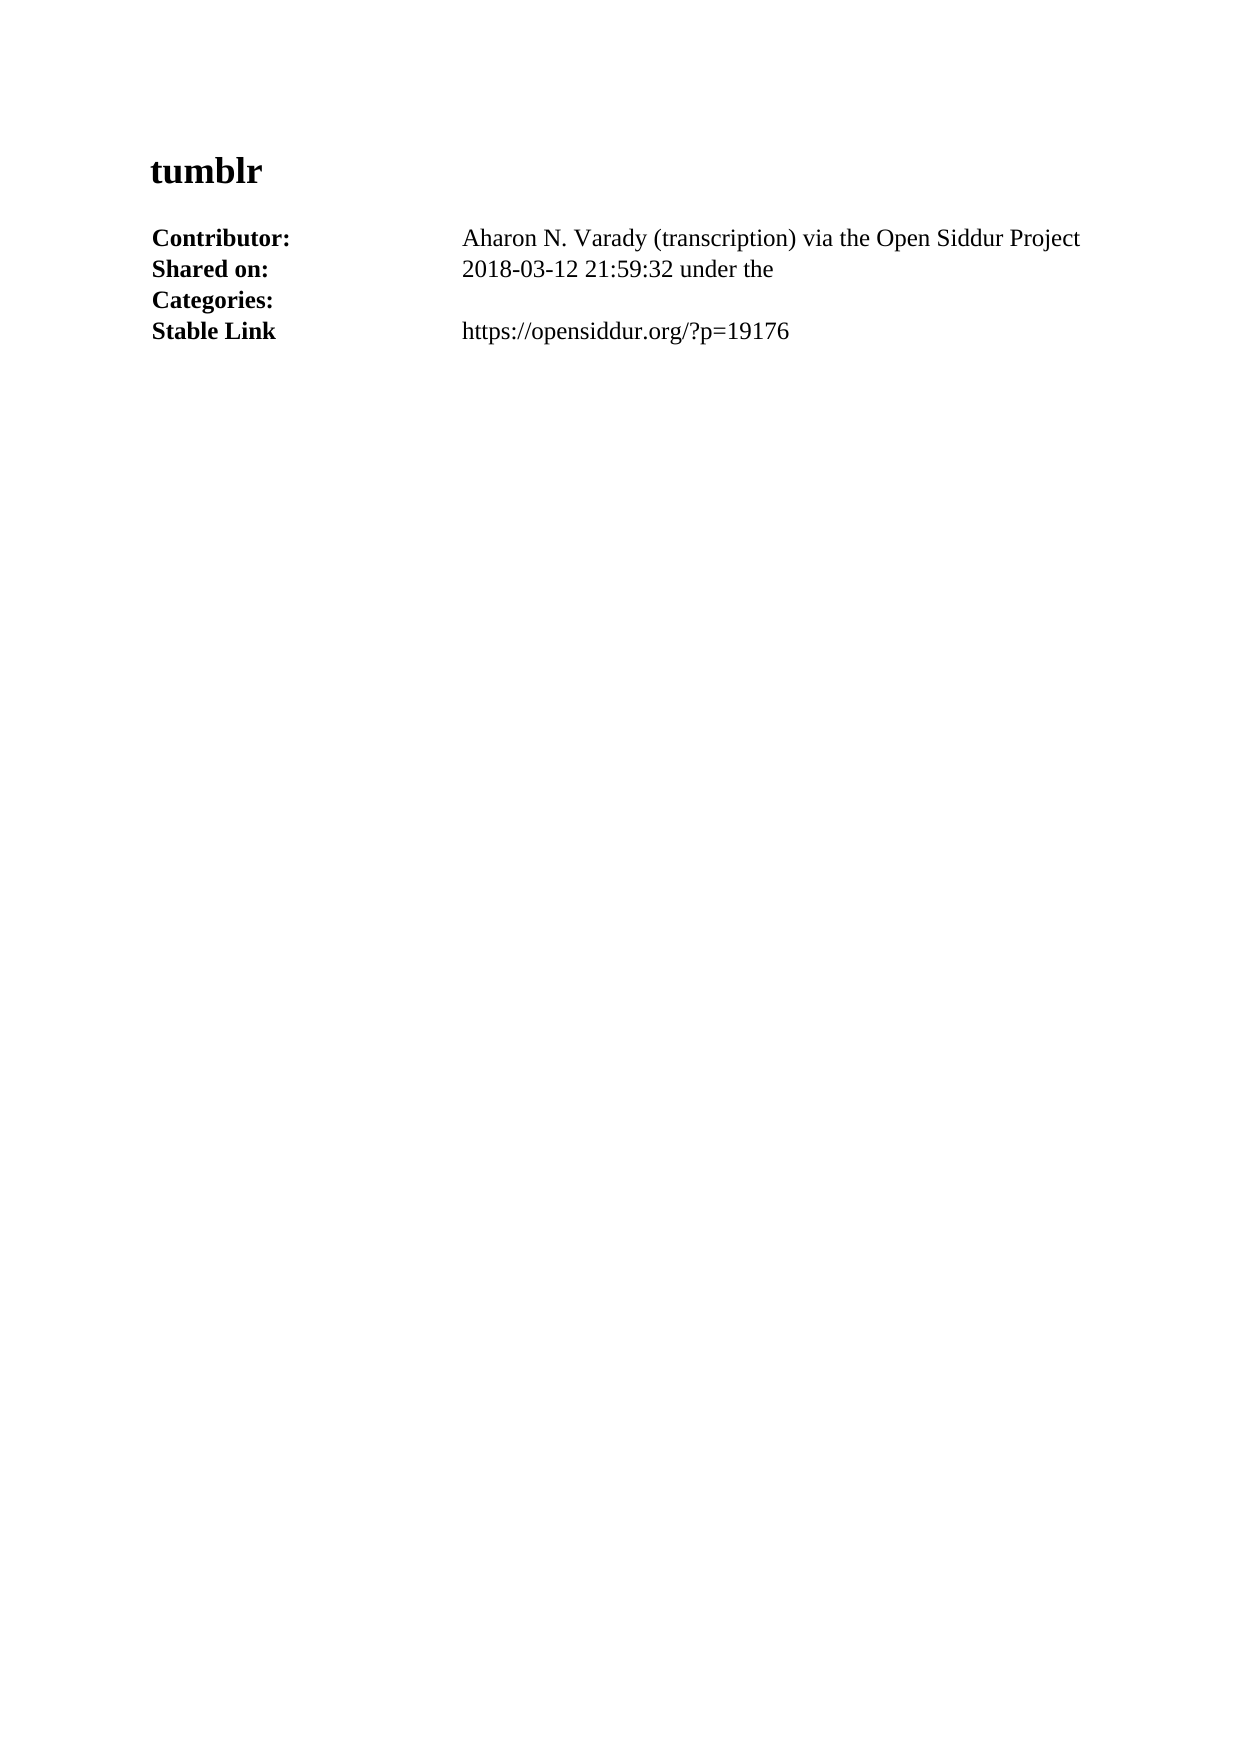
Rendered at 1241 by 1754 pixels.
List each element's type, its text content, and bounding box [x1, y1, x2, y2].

table_cell Stable Link [150, 315, 460, 346]
table_cell Categories: [150, 284, 460, 315]
table_header Contributor: [150, 223, 460, 253]
table_cell Shared on: [150, 254, 460, 284]
table_header Aharon N. Varady (transcription) via the Open Siddur Project [460, 223, 1090, 253]
table_cell 2018-03-12 21:59:32 under the [460, 254, 1090, 284]
subtitle tumblr [150, 150, 1090, 192]
table_cell [460, 284, 1090, 315]
table_cell https://opensiddur.org/?p=19176 [460, 315, 1090, 346]
